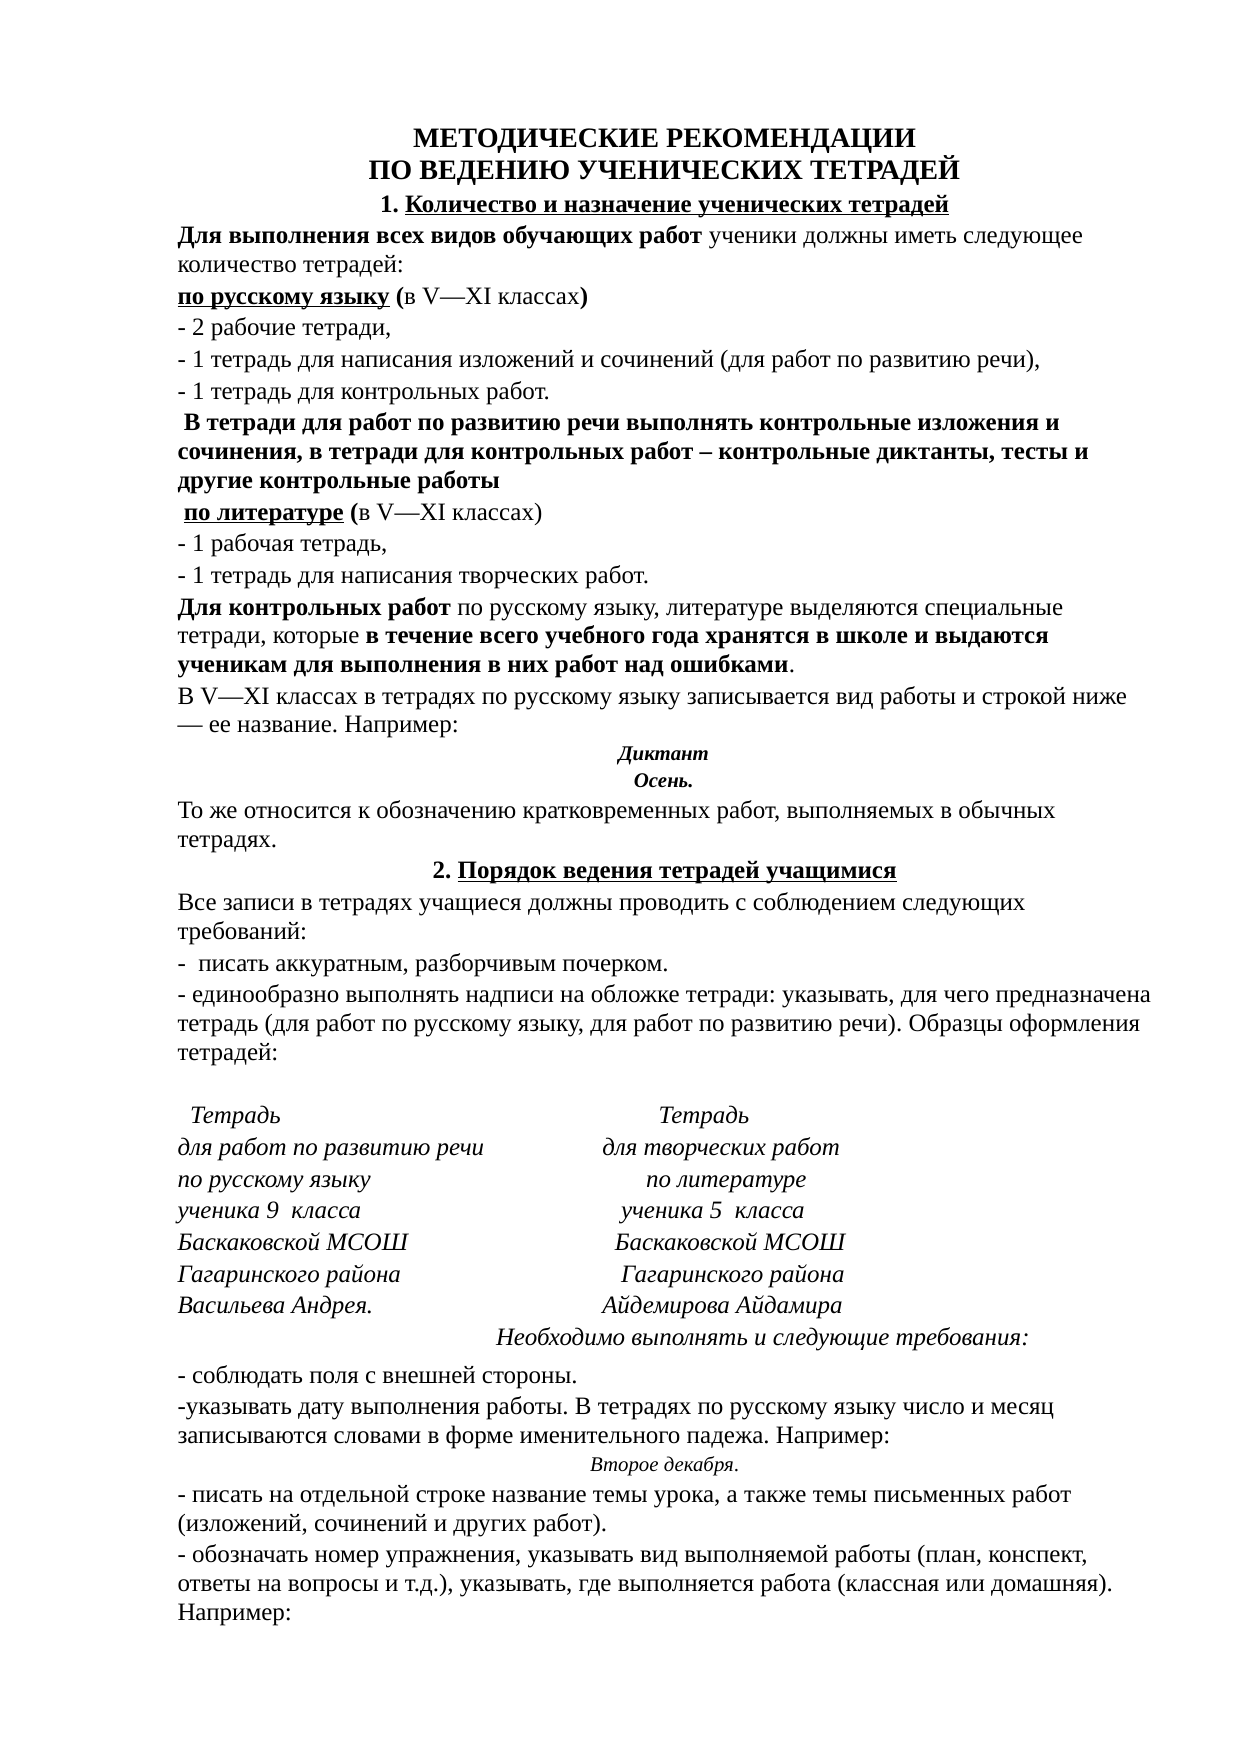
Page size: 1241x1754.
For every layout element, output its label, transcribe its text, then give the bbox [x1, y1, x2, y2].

text Диктант [177, 741, 1152, 765]
text - писать аккуратным, разборчивым почерком. [177, 948, 1152, 976]
text - 1 тетрадь для написания творческих работ. [177, 560, 1152, 589]
text То же относится к обозначению кратковременных работ, выполняемых в обычных тетрадях. [177, 795, 1152, 853]
text В V—XI классах в тетрадях по русскому языку записывается вид работы и строкой ниже — ее название. Например: [177, 681, 1152, 738]
text - обозначать номер упражнения, указывать вид выполняемой работы (план, конспект, ответы на вопросы и т.д.), указывать, где выполняется работа (классная или домашняя). Например: [177, 1539, 1152, 1626]
table_header Тетрадь для работ по развитию речи по русскому языку ученика 9 класса Баскаковской МСОШ Гагаринского района Васильева Андрея. [174, 1069, 493, 1357]
text по литературе (в V—XI классах) [177, 497, 1152, 525]
text - 1 тетрадь для написания изложений и сочинений (для работ по развитию речи), [177, 344, 1152, 373]
text 2. Порядок ведения тетрадей учащимися [177, 856, 1152, 884]
text - писать на отдельной строке название темы урока, а также темы письменных работ (изложений, сочинений и других работ). [177, 1479, 1152, 1536]
text Второе декабря. [177, 1452, 1152, 1476]
text Для контрольных работ по русскому языку, литературе выделяются специальные тетради, которые в течение всего учебного года хранятся в школе и выдаются ученикам для выполнения в них работ над ошибками. [177, 592, 1152, 678]
text В тетради для работ по развитию речи выполнять контрольные изложения и сочинения, в тетради для контрольных работ – контрольные диктанты, тесты и другие контрольные работы [177, 407, 1152, 494]
text - соблюдать поля с внешней стороны. [177, 1360, 1152, 1388]
text - единообразно выполнять надписи на обложке тетради: указывать, для чего предназначена тетрадь (для работ по русскому языку, для работ по развитию речи). Образцы оформления тетрадей: [177, 979, 1152, 1066]
text МЕТОДИЧЕСКИЕ РЕКОМЕНДАЦИИ ПО ВЕДЕНИЮ УЧЕНИЧЕСКИХ ТЕТРАДЕЙ [177, 121, 1152, 186]
text Осень. [177, 768, 1152, 792]
text - 1 рабочая тетрадь, [177, 528, 1152, 557]
text Все записи в тетрадях учащиеся должны проводить с соблюдением следующих требований: [177, 887, 1152, 945]
text Для выполнения всех видов обучающих работ ученики должны иметь следующее количество тетрадей: [177, 220, 1152, 278]
text 1. Количество и назначение ученических тетрадей [177, 189, 1152, 217]
text по русскому языку (в V—XI классах) [177, 281, 1152, 309]
text - 1 тетрадь для контрольных работ. [177, 376, 1152, 404]
table_header Тетрадь для творческих работ по литературе ученика 5 класса Баскаковской МСОШ Гагаринского района Айдемирова Айдамира Необходимо выполнять и следующие требования: [493, 1069, 1042, 1357]
text - 2 рабочие тетради, [177, 312, 1152, 341]
text -указывать дату выполнения работы. В тетрадях по русскому языку число и месяц записываются словами в форме именительного падежа. Например: [177, 1391, 1152, 1449]
